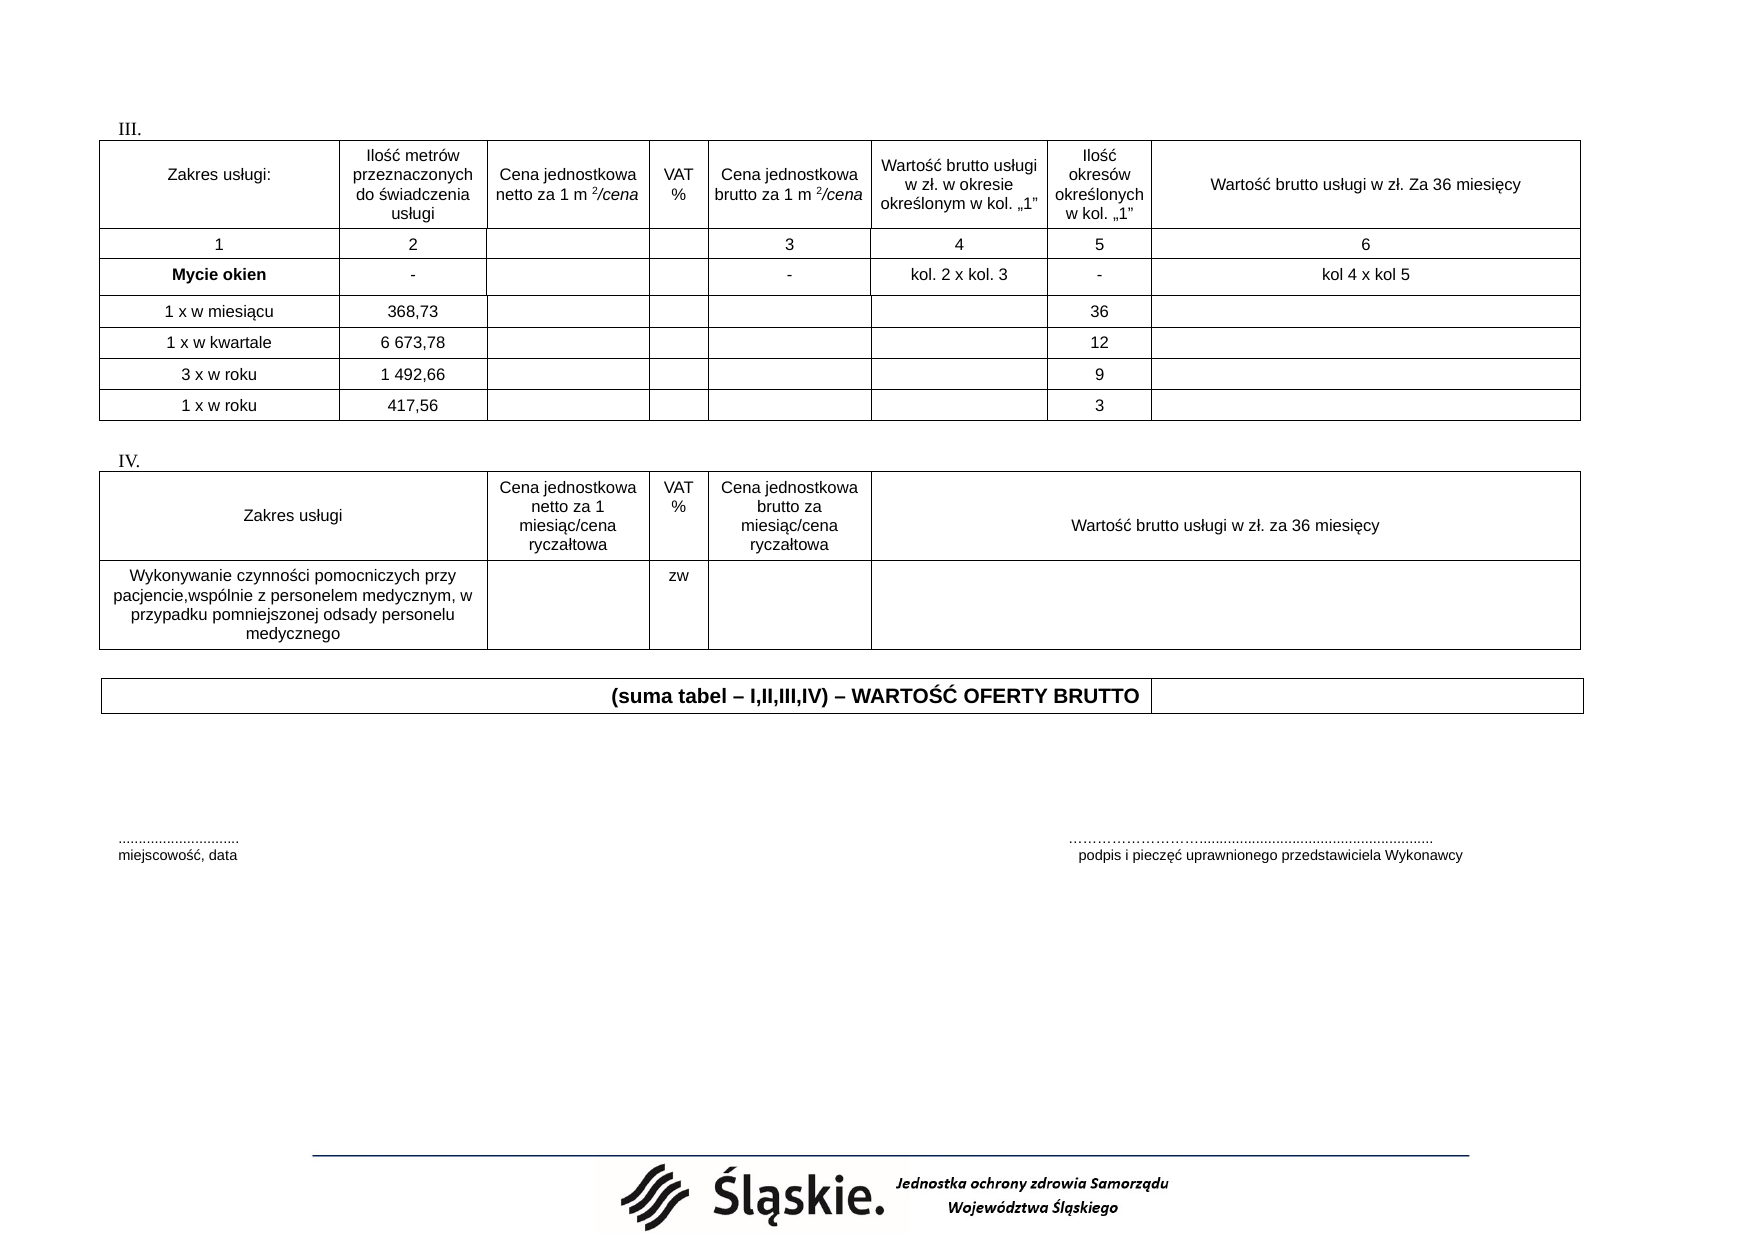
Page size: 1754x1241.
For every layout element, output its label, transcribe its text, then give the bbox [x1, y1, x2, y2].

table_cell [872, 390, 1047, 420]
table_cell [1152, 328, 1580, 358]
table_cell zw [650, 561, 708, 648]
table_cell 36 [1048, 296, 1151, 327]
table_cell [1152, 359, 1580, 389]
table_header Cena jednostkowa brutto za 1 m 2/cena [709, 141, 871, 228]
table_cell [872, 359, 1047, 389]
table_header [1152, 679, 1583, 713]
table_cell [488, 359, 649, 389]
table_cell 5 [1048, 229, 1151, 258]
table_cell 4 [871, 229, 1047, 258]
text IV. [118, 450, 1636, 471]
table_cell 1 492,66 [340, 359, 487, 389]
table_cell 2 [340, 229, 486, 258]
text III. [118, 118, 1636, 140]
table_cell [709, 328, 871, 358]
table_cell [487, 229, 649, 258]
table_cell [872, 328, 1047, 358]
table_cell 1 [100, 229, 339, 258]
table_cell [650, 296, 708, 327]
table_cell kol. 2 x kol. 3 [871, 259, 1047, 295]
text .............................. ……………………….......................................................... [118, 829, 1636, 846]
table_cell [1152, 296, 1580, 327]
table_header Ilość okresów określonych w kol. „1” [1048, 141, 1151, 228]
table_cell [487, 259, 649, 295]
table_header Ilość metrów przeznaczonych do świadczenia usługi [340, 141, 487, 228]
table_cell [872, 561, 1580, 648]
table_header Cena jednostkowa netto za 1 m 2/cena [488, 141, 649, 228]
table_cell Wykonywanie czynności pomocniczych przy pacjencie,wspólnie z personelem medycznym, w przypadku pomniejszonej odsady personelu medycznego [100, 561, 487, 648]
table_header Wartość brutto usługi w zł. Za 36 miesięcy [1152, 141, 1580, 228]
table_header Zakres usługi: [100, 141, 339, 228]
table_cell 6 [1152, 229, 1580, 258]
table_cell [650, 259, 708, 295]
table_cell kol 4 x kol 5 [1152, 259, 1580, 295]
table_cell 6 673,78 [340, 328, 487, 358]
table_cell - [340, 259, 486, 295]
table_cell 1 x w roku [100, 390, 339, 420]
table_cell - [709, 259, 870, 295]
table_header VAT % [650, 472, 708, 560]
table_cell [488, 328, 649, 358]
table_cell - [1048, 259, 1151, 295]
table_cell [650, 229, 708, 258]
table_header Cena jednostkowa brutto za miesiąc/cena ryczałtowa [709, 472, 871, 560]
table_header Zakres usługi [100, 472, 487, 560]
table_cell [709, 390, 871, 420]
table_cell [650, 359, 708, 389]
table_cell 12 [1048, 328, 1151, 358]
table_header Wartość brutto usługi w zł. w okresie określonym w kol. „1” [872, 141, 1047, 228]
table_header Wartość brutto usługi w zł. za 36 miesięcy [872, 472, 1580, 560]
table_cell Mycie okien [100, 259, 339, 295]
table_cell [488, 296, 649, 327]
table_header (suma tabel – I,II,III,IV) – WARTOŚĆ OFERTY BRUTTO [102, 679, 1151, 713]
table_cell [650, 390, 708, 420]
table_cell [709, 296, 871, 327]
table_cell 3 [709, 229, 870, 258]
table_cell 1 x w kwartale [100, 328, 339, 358]
table_cell [709, 561, 871, 648]
table_cell 9 [1048, 359, 1151, 389]
table_cell [872, 296, 1047, 327]
table_cell 3 [1048, 390, 1151, 420]
text miejscowość, data podpis i pieczęć uprawnionego przedstawiciela Wykonawcy [118, 846, 1636, 863]
table_cell [1152, 390, 1580, 420]
table_cell [488, 390, 649, 420]
table_cell [709, 359, 871, 389]
table_header VAT % [650, 141, 708, 228]
table_cell [488, 561, 649, 648]
table_cell 417,56 [340, 390, 487, 420]
table_header Cena jednostkowa netto za 1 miesiąc/cena ryczałtowa [488, 472, 649, 560]
table_cell 1 x w miesiącu [100, 296, 339, 327]
table_cell 368,73 [340, 296, 487, 327]
table_cell 3 x w roku [100, 359, 339, 389]
table_cell [650, 328, 708, 358]
